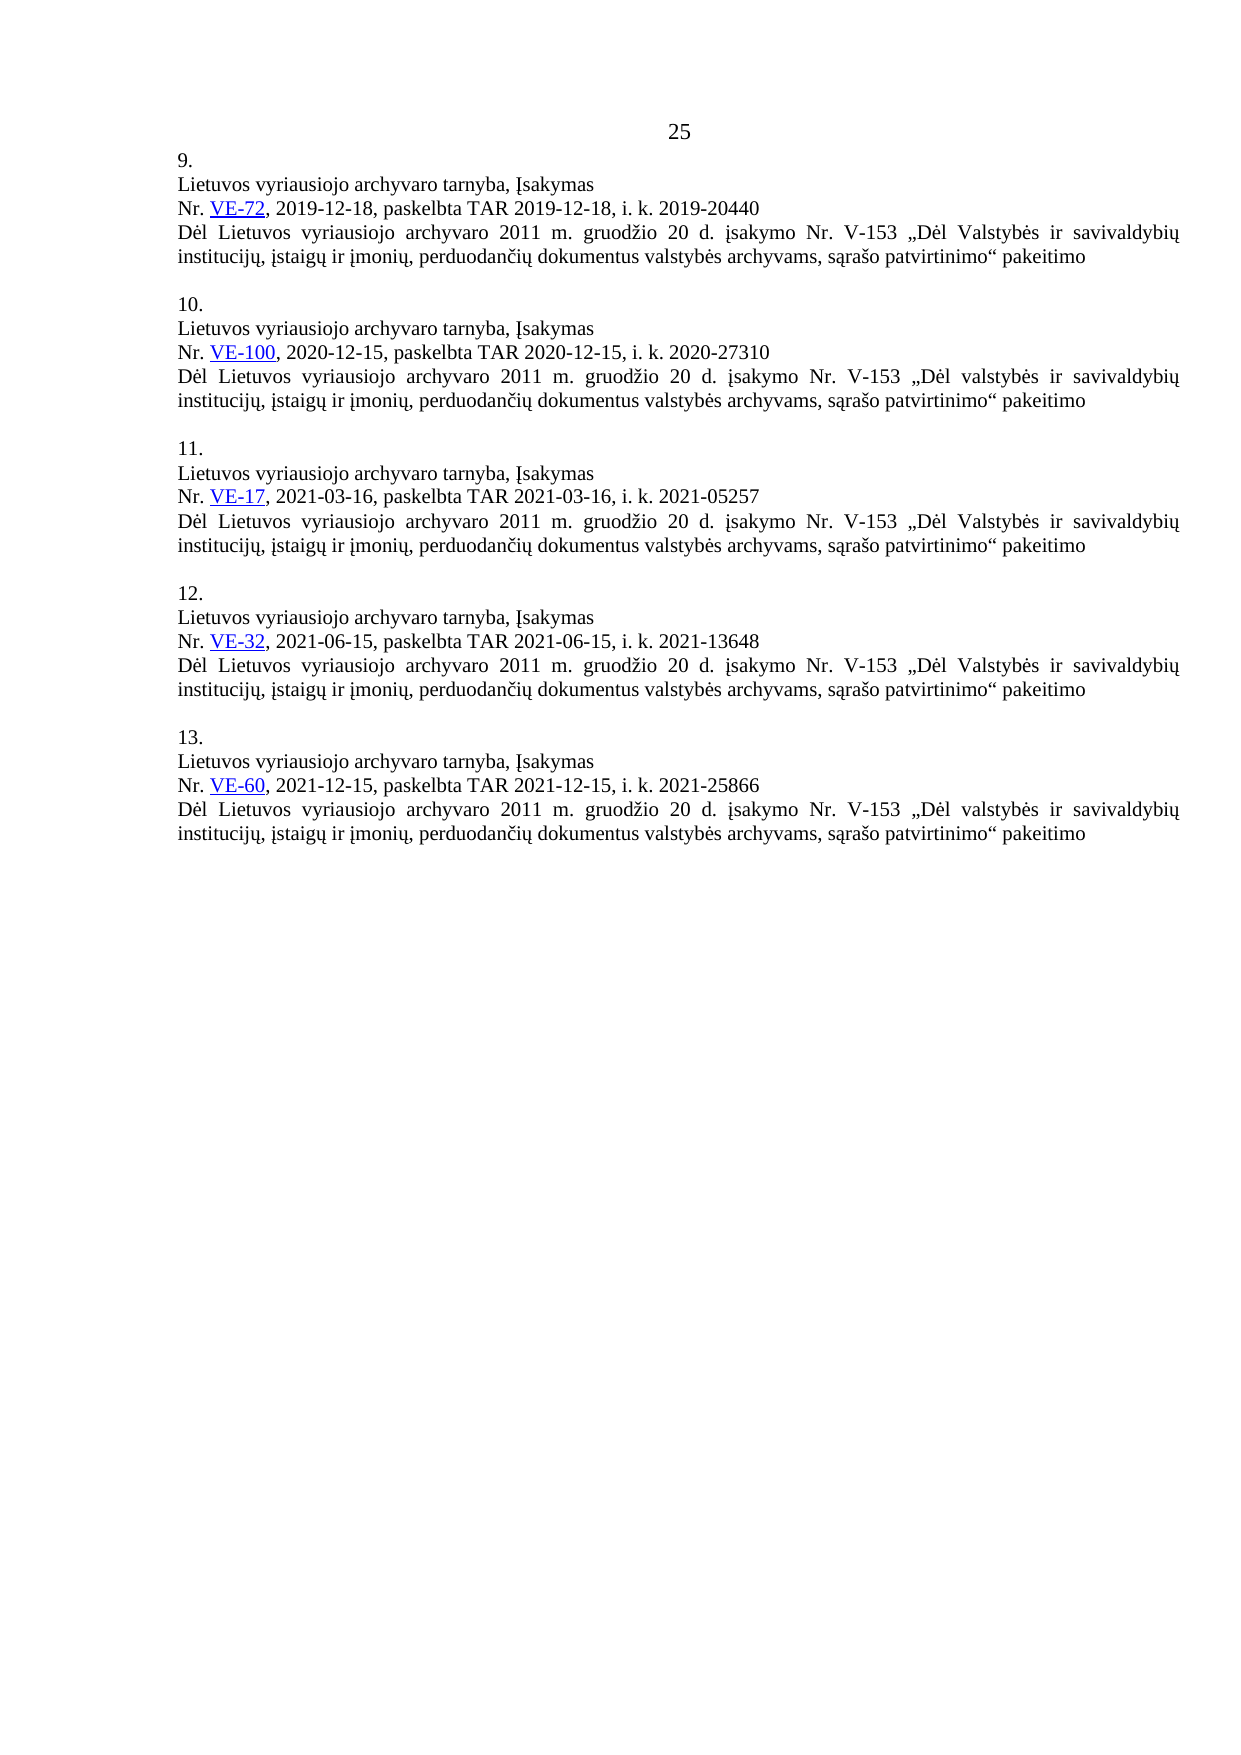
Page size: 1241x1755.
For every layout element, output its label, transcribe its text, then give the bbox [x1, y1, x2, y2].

text 13. [177, 725, 1181, 749]
text 9. [177, 148, 1181, 172]
text Nr. VE-60, 2021-12-15, paskelbta TAR 2021-12-15, i. k. 2021-25866 [177, 773, 1181, 797]
text Nr. VE-72, 2019-12-18, paskelbta TAR 2019-12-18, i. k. 2019-20440 [177, 196, 1181, 220]
text Lietuvos vyriausiojo archyvaro tarnyba, Įsakymas [177, 172, 1181, 196]
text Nr. VE-32, 2021-06-15, paskelbta TAR 2021-06-15, i. k. 2021-13648 [177, 629, 1181, 653]
text Lietuvos vyriausiojo archyvaro tarnyba, Įsakymas [177, 605, 1181, 629]
text Lietuvos vyriausiojo archyvaro tarnyba, Įsakymas [177, 460, 1181, 484]
text Nr. VE-17, 2021-03-16, paskelbta TAR 2021-03-16, i. k. 2021-05257 [177, 484, 1181, 508]
text 12. [177, 581, 1181, 605]
text Dėl Lietuvos vyriausiojo archyvaro 2011 m. gruodžio 20 d. įsakymo Nr. V-153 „Dėl valstybės ir savivaldybių institucijų, įstaigų ir įmonių, perduodančių dokumentus valstybės archyvams, sąrašo patvirtinimo“ pakeitimo [177, 797, 1181, 845]
text Dėl Lietuvos vyriausiojo archyvaro 2011 m. gruodžio 20 d. įsakymo Nr. V-153 „Dėl valstybės ir savivaldybių institucijų, įstaigų ir įmonių, perduodančių dokumentus valstybės archyvams, sąrašo patvirtinimo“ pakeitimo [177, 364, 1181, 412]
text 11. [177, 436, 1181, 460]
text Nr. VE-100, 2020-12-15, paskelbta TAR 2020-12-15, i. k. 2020-27310 [177, 340, 1181, 364]
text 10. [177, 292, 1181, 316]
text Dėl Lietuvos vyriausiojo archyvaro 2011 m. gruodžio 20 d. įsakymo Nr. V-153 „Dėl Valstybės ir savivaldybių institucijų, įstaigų ir įmonių, perduodančių dokumentus valstybės archyvams, sąrašo patvirtinimo“ pakeitimo [177, 508, 1181, 557]
text Lietuvos vyriausiojo archyvaro tarnyba, Įsakymas [177, 749, 1181, 773]
text Dėl Lietuvos vyriausiojo archyvaro 2011 m. gruodžio 20 d. įsakymo Nr. V-153 „Dėl Valstybės ir savivaldybių institucijų, įstaigų ir įmonių, perduodančių dokumentus valstybės archyvams, sąrašo patvirtinimo“ pakeitimo [177, 653, 1181, 701]
text Dėl Lietuvos vyriausiojo archyvaro 2011 m. gruodžio 20 d. įsakymo Nr. V-153 „Dėl Valstybės ir savivaldybių institucijų, įstaigų ir įmonių, perduodančių dokumentus valstybės archyvams, sąrašo patvirtinimo“ pakeitimo [177, 220, 1181, 268]
text Lietuvos vyriausiojo archyvaro tarnyba, Įsakymas [177, 316, 1181, 340]
